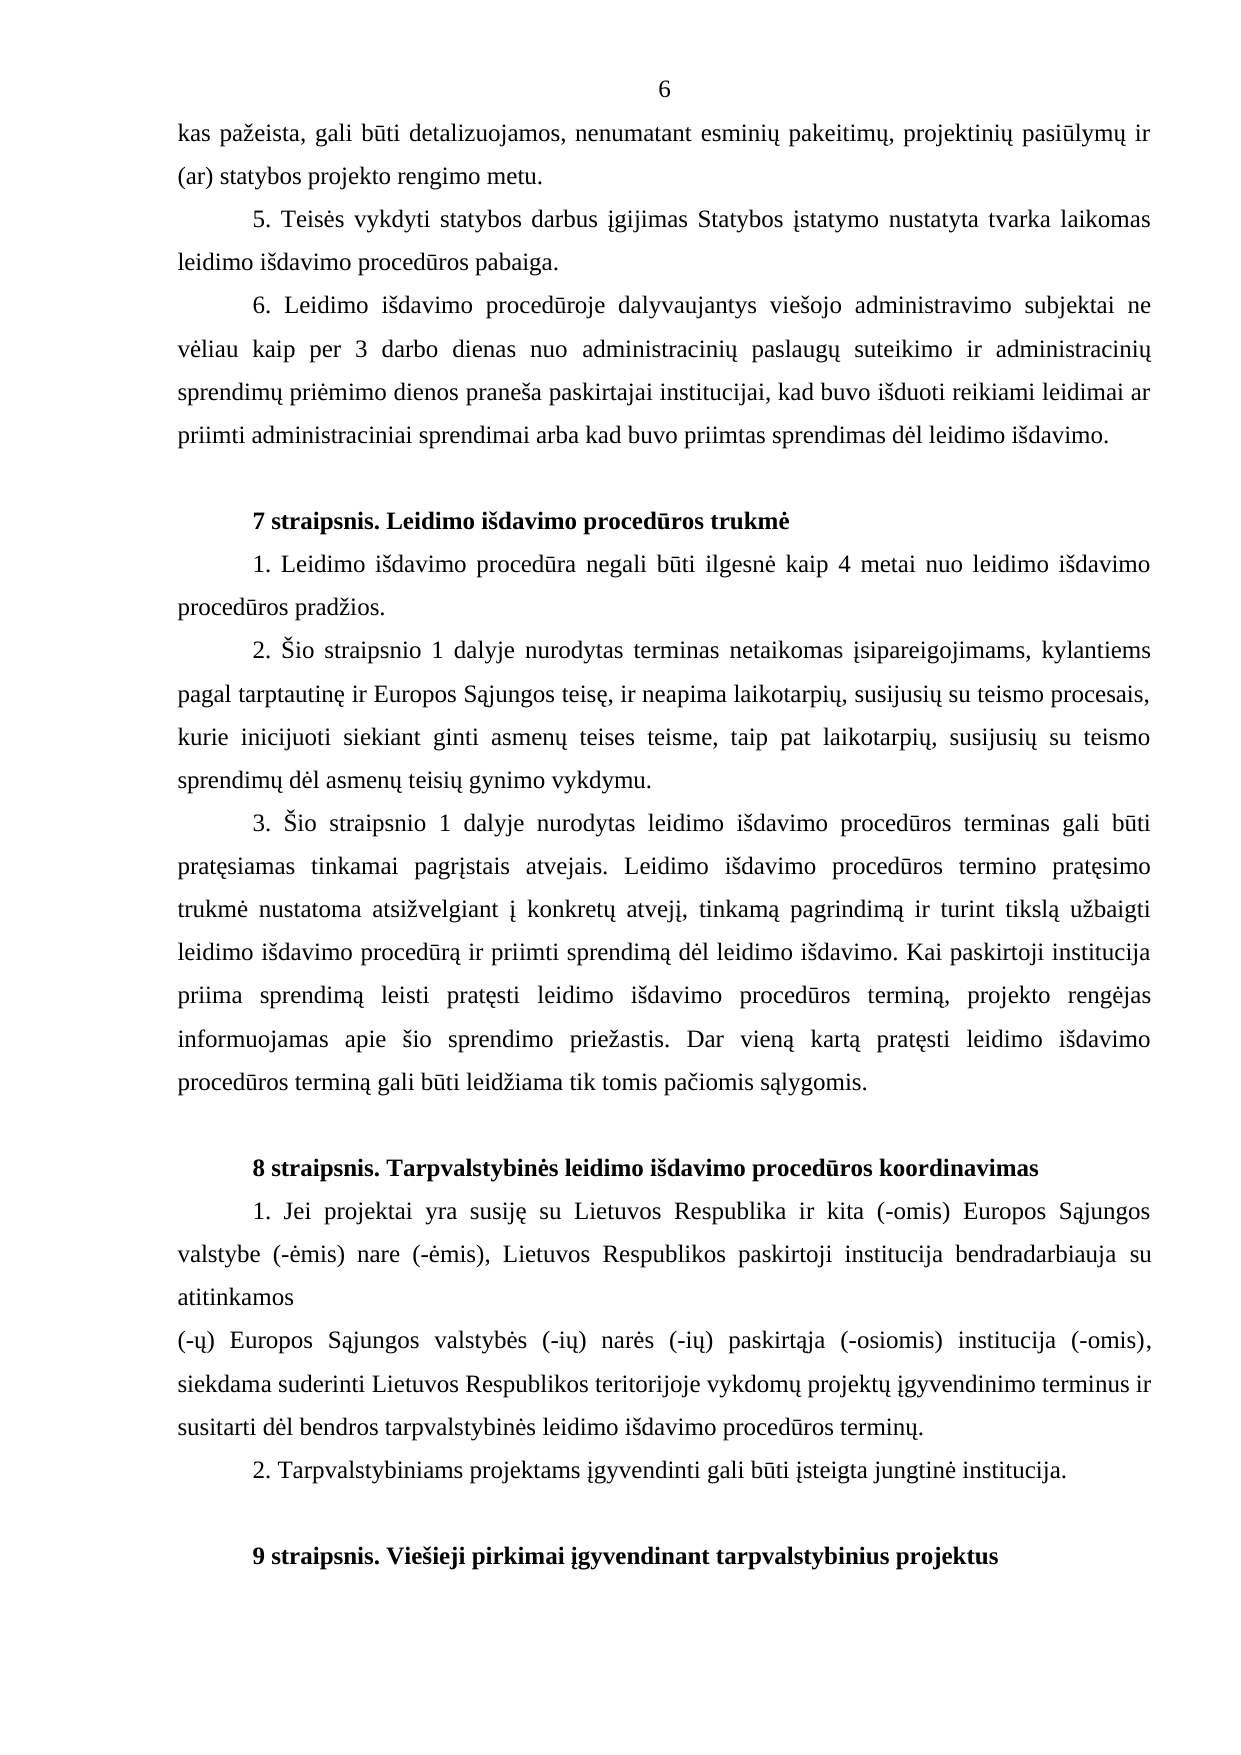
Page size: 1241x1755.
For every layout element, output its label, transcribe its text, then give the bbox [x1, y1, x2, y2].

text 1. Jei projektai yra susiję su Lietuvos Respublika ir kita (-omis) Europos Sąjungos valstybe (-ėmis) nare (-ėmis), Lietuvos Respublikos paskirtoji institucija bendradarbiauja su atitinkamos (-ų) Europos Sąjungos valstybės (-ių) narės (-ių) paskirtąja (-osiomis) institucija (-omis), siekdama suderinti Lietuvos Respublikos teritorijoje vykdomų projektų įgyvendinimo terminus ir susitarti dėl bendros tarpvalstybinės leidimo išdavimo procedūros terminų. [177, 1196, 1152, 1441]
text kas pažeista, gali būti detalizuojamos, nenumatant esminių pakeitimų, projektinių pasiūlymų ir (ar) statybos projekto rengimo metu. [177, 118, 1152, 190]
text 9 straipsnis. Viešieji pirkimai įgyvendinant tarpvalstybinius projektus [177, 1541, 1152, 1570]
text 8 straipsnis. Tarpvalstybinės leidimo išdavimo procedūros koordinavimas [177, 1153, 1152, 1182]
text 3. Šio straipsnio 1 dalyje nurodytas leidimo išdavimo procedūros terminas gali būti pratęsiamas tinkamai pagrįstais atvejais. Leidimo išdavimo procedūros termino pratęsimo trukmė nustatoma atsižvelgiant į konkretų atvejį, tinkamą pagrindimą ir turint tikslą užbaigti leidimo išdavimo procedūrą ir priimti sprendimą dėl leidimo išdavimo. Kai paskirtoji institucija priima sprendimą leisti pratęsti leidimo išdavimo procedūros terminą, projekto rengėjas informuojamas apie šio sprendimo priežastis. Dar vieną kartą pratęsti leidimo išdavimo procedūros terminą gali būti leidžiama tik tomis pačiomis sąlygomis. [177, 808, 1152, 1096]
text 1. Leidimo išdavimo procedūra negali būti ilgesnė kaip 4 metai nuo leidimo išdavimo procedūros pradžios. [177, 549, 1152, 621]
text 2. Šio straipsnio 1 dalyje nurodytas terminas netaikomas įsipareigojimams, kylantiems pagal tarptautinę ir Europos Sąjungos teisę, ir neapima laikotarpių, susijusių su teismo procesais, kurie inicijuoti siekiant ginti asmenų teises teisme, taip pat laikotarpių, susijusių su teismo sprendimų dėl asmenų teisių gynimo vykdymu. [177, 636, 1152, 794]
text 6. Leidimo išdavimo procedūroje dalyvaujantys viešojo administravimo subjektai ne vėliau kaip per 3 darbo dienas nuo administracinių paslaugų suteikimo ir administracinių sprendimų priėmimo dienos praneša paskirtajai institucijai, kad buvo išduoti reikiami leidimai ar priimti administraciniai sprendimai arba kad buvo priimtas sprendimas dėl leidimo išdavimo. [177, 291, 1152, 449]
text 2. Tarpvalstybiniams projektams įgyvendinti gali būti įsteigta jungtinė institucija. [177, 1455, 1152, 1484]
text 5. Teisės vykdyti statybos darbus įgijimas Statybos įstatymo nustatyta tvarka laikomas leidimo išdavimo procedūros pabaiga. [177, 204, 1152, 276]
text 7 straipsnis. Leidimo išdavimo procedūros trukmė [177, 506, 1152, 535]
